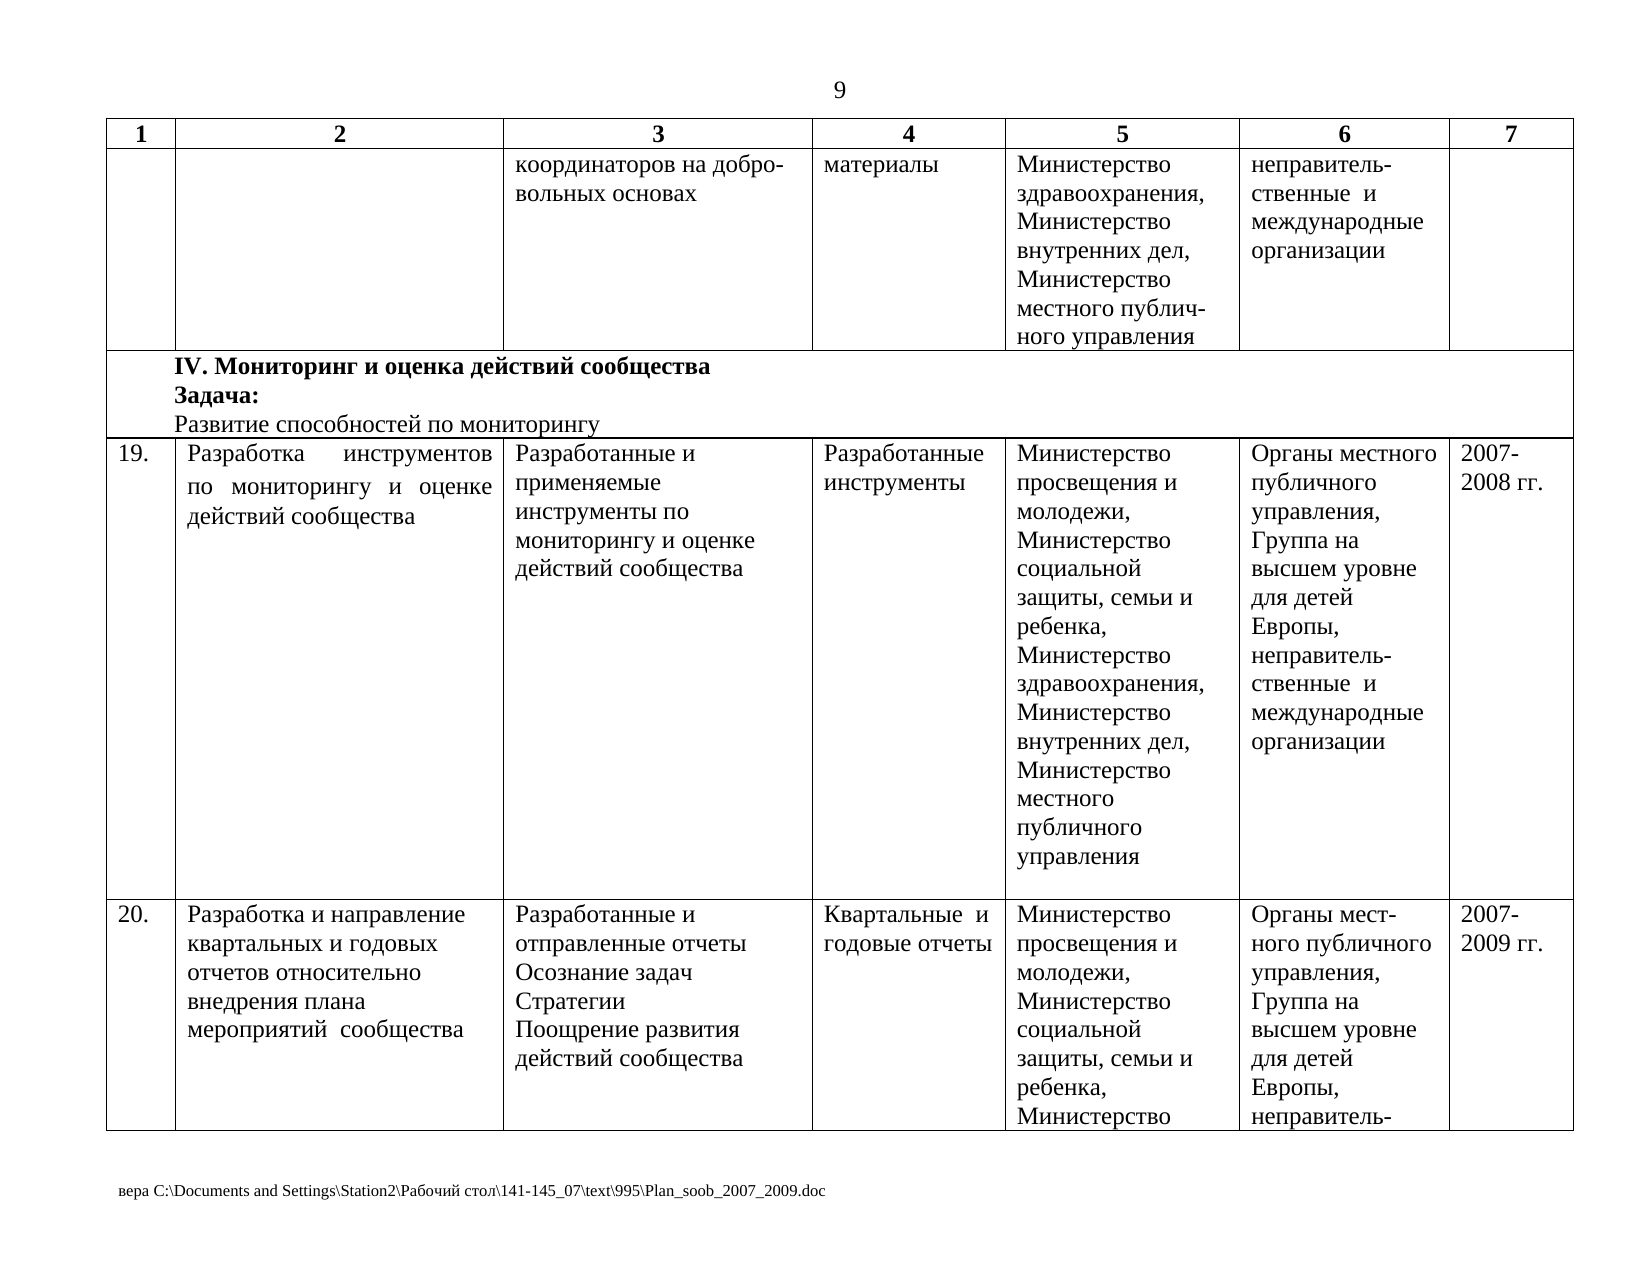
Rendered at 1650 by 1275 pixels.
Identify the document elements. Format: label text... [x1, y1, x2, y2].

table_cell материалы [813, 149, 1005, 350]
table_cell Разработанные и применяемые инструменты по мониторингу и оценке действий сообщества [504, 439, 812, 898]
table_cell Разработанные и отправленные отчеты Осознание задач Стратегии Поощрение развития действий сообщества [504, 900, 812, 1129]
table_cell 2007-2008 гг. [1450, 439, 1573, 898]
table_cell Органы мест-ного публичного управления, Группа на высшем уровне для детей Европы, неправитель- [1240, 900, 1449, 1129]
table_cell 19. [107, 439, 175, 898]
table_cell Министерство просвещения и молодежи, Министерство социальной защиты, семьи и ребенка, Министерство здравоохранения, Министерство внутренних дел, Министерство местного публичного управления [1006, 439, 1239, 898]
table_header 4 [813, 119, 1005, 148]
table_cell Министерство здравоохранения, Министерство внутренних дел, Министерство местного публич-ного управления [1006, 149, 1239, 350]
table_cell [1450, 149, 1573, 350]
table_cell координаторов на добро-вольных основах [504, 149, 812, 350]
table_header 6 [1240, 119, 1449, 148]
table_cell 20. [107, 900, 175, 1129]
table_header 7 [1450, 119, 1573, 148]
table_cell Разработка инструментов по мониторингу и оценке действий сообщества [176, 439, 503, 898]
table_cell Разработанные инструменты [813, 439, 1005, 898]
table_cell 2007-2009 гг. [1450, 900, 1573, 1129]
table_cell [107, 149, 175, 350]
table_cell Разработка и направление квартальных и годовых отчетов относительно внедрения плана мероприятий сообщества [176, 900, 503, 1129]
table_header 5 [1006, 119, 1239, 148]
table_cell Органы местного публичного управления, Группа на высшем уровне для детей Европы, неправитель-ственные и международные организации [1240, 439, 1449, 898]
table_header 2 [176, 119, 503, 148]
table_cell [176, 149, 503, 350]
table_header 3 [504, 119, 812, 148]
table_cell IV. Мониторинг и оценка действий сообщества Задача: Развитие способностей по мониторингу [107, 351, 1573, 437]
table_header 1 [107, 119, 175, 148]
table_cell неправитель-ственные и международные организации [1240, 149, 1449, 350]
table_cell Квартальные и годовые отчеты [813, 900, 1005, 1129]
table_cell Министерство просвещения и молодежи, Министерство социальной защиты, семьи и ребенка, Министерство [1006, 900, 1239, 1129]
